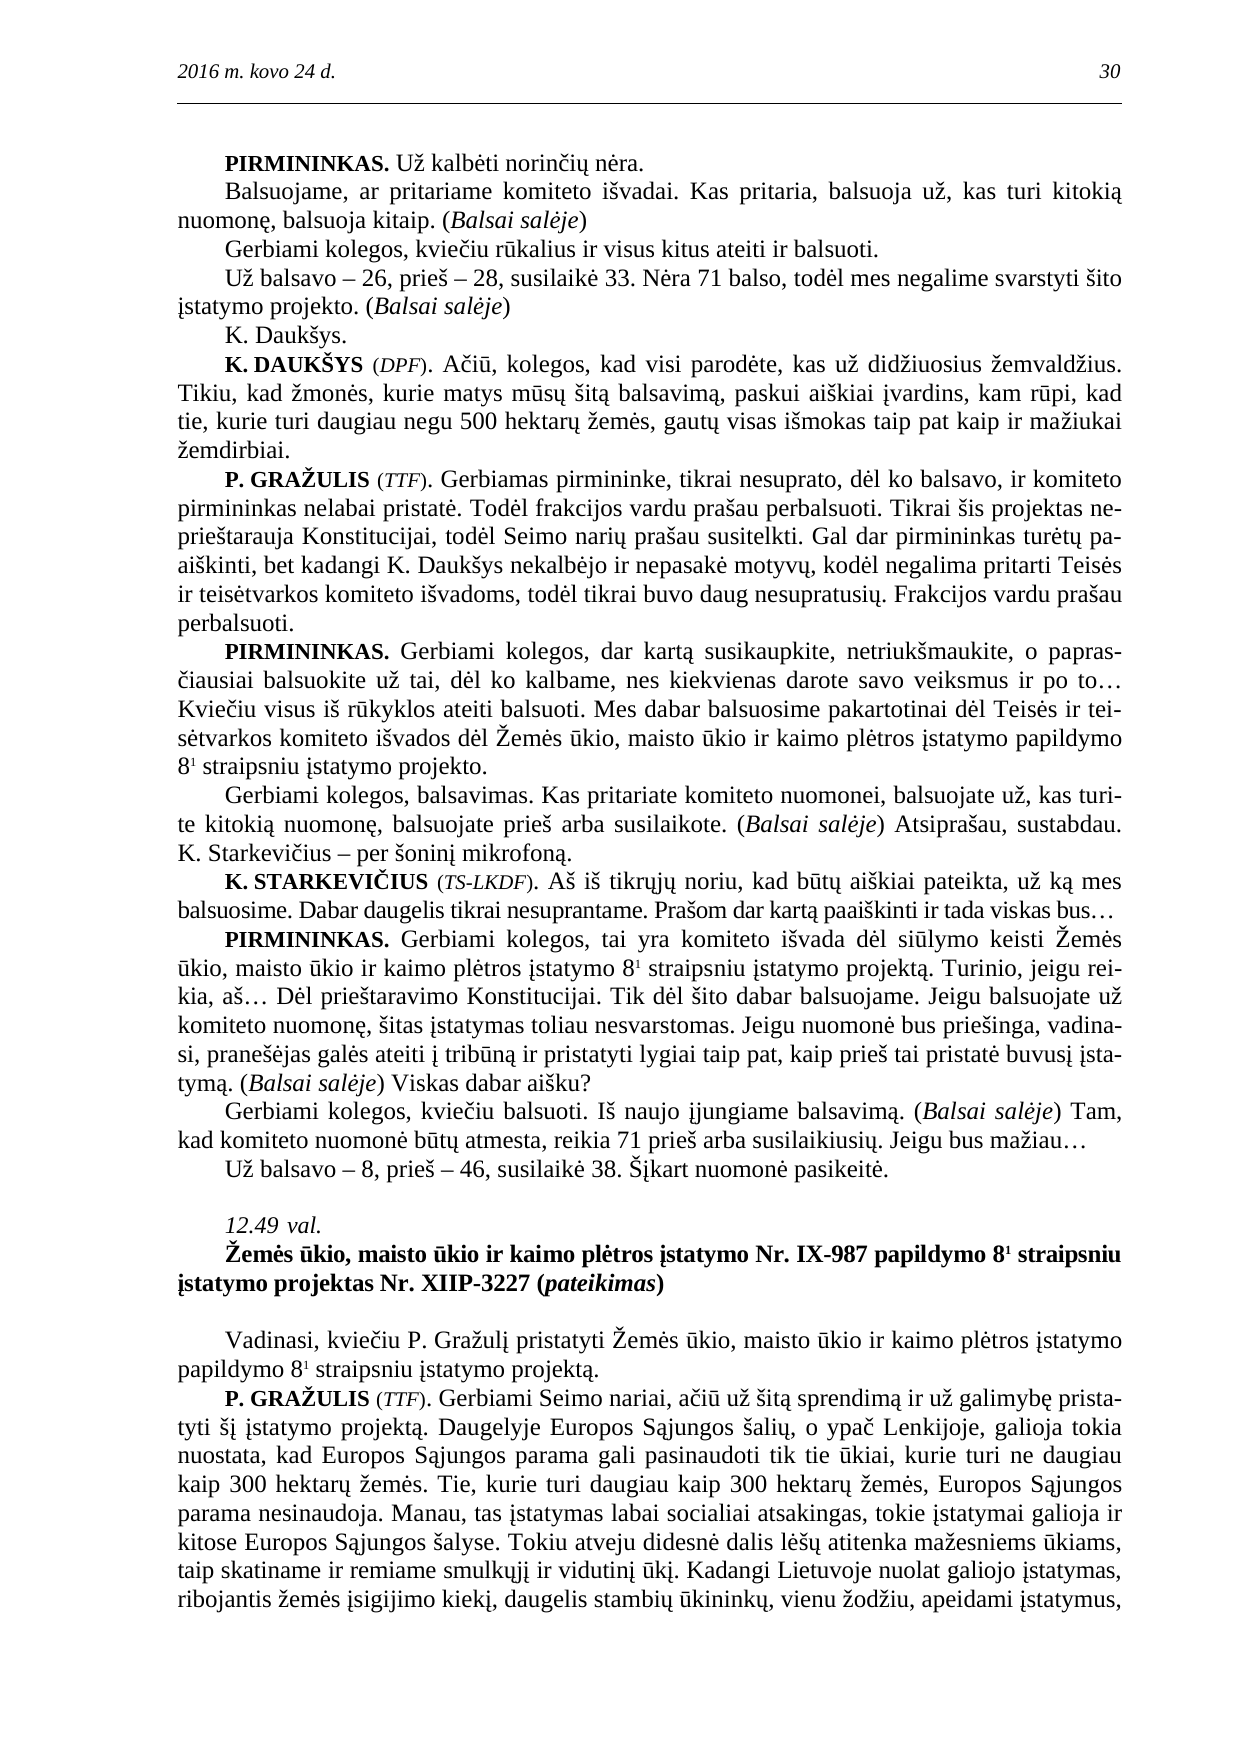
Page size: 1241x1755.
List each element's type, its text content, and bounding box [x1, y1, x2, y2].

text Ger­bia­mi ko­le­gos, kvie­čiu bal­suo­ti. Iš nau­jo įjun­gia­me bal­sa­vi­mą. (Bal­sai sa­lė­je) Tam, kad ko­mi­te­to nuo­mo­nė bū­tų at­mes­ta, rei­kia 71 prieš ar­ba su­si­lai­kiu­sių. Jei­gu bus ma­žiau… [177, 1096, 1122, 1154]
text Už bal­sa­vo – 26, prieš – 28, su­si­lai­kė 33. Nė­ra 71 bal­so, to­dėl mes ne­ga­li­me svars­ty­ti ši­to įsta­ty­mo pro­jek­to. (Bal­sai sa­lė­je) [177, 263, 1122, 320]
text K. Dauk­šys. [177, 320, 1122, 349]
text K. DAUKŠYS (DPF). Ačiū, ko­le­gos, kad vi­si pa­ro­dė­te, kas už di­džiuo­sius žem­val­džius. Ti­kiu, kad žmo­nės, ku­rie ma­tys mū­sų ši­tą bal­sa­vi­mą, pas­kui aiš­kiai įvar­dins, kam rū­pi, kad tie, ku­rie tu­ri dau­giau ne­gu 500 hek­ta­rų že­mės, gau­tų vi­sas iš­mo­kas taip pat kaip ir ma­žiu­kai žem­dir­biai. [177, 349, 1122, 464]
text Ž­e­mės ūkio, mais­to ūkio ir kai­mo plėt­ros įsta­ty­mo Nr. IX-987 pa­pil­dy­mo 81 straips­niu įsta­ty­mo pro­jek­tas Nr. XIIP-3227 (pa­tei­ki­mas) [177, 1239, 1122, 1297]
text 12.49 val. [224, 1211, 1122, 1239]
text P. GRAŽULIS (TTF). Ger­bia­mas pir­mi­nin­ke, tik­rai ne­su­pra­to, dėl ko bal­sa­vo, ir ko­mi­te­to pir­mi­nin­kas ne­la­bai pri­sta­tė. To­dėl frak­ci­jos var­du pra­šau per­bal­suo­ti. Tik­rai šis pro­jek­tas ne­pri­eš­ta­rau­ja Kon­sti­tu­ci­jai, to­dėl Sei­mo na­rių pra­šau su­si­telk­ti. Gal dar pir­mi­nin­kas tu­rė­tų pa­aiš­kin­ti, bet ka­dan­gi K. Dauk­šys ne­kal­bė­jo ir ne­pa­sa­kė mo­ty­vų, ko­dėl ne­ga­li­ma pri­tar­ti Tei­sės ir tei­sėt­var­kos ko­mi­te­to iš­va­doms, to­dėl tik­rai bu­vo daug ne­su­pra­tu­sių. Frak­ci­jos var­du pra­šau per­bal­suo­ti. [177, 464, 1122, 636]
text Už bal­sa­vo – 8, prieš – 46, su­si­lai­kė 38. Šį­kart nuo­mo­nė pa­si­kei­tė. [177, 1154, 1122, 1183]
text PIRMININKAS. Už kal­bė­ti no­rin­čių nė­ra. [177, 148, 1122, 176]
text Ger­bia­mi ko­le­gos, kvie­čiu rū­ka­lius ir vi­sus ki­tus at­ei­ti ir bal­suo­ti. [177, 234, 1122, 263]
text Va­di­na­si, kvie­čiu P. Gra­žu­lį pri­sta­ty­ti Že­mės ūkio, mais­to ūkio ir kai­mo plėt­ros įsta­ty­mo pa­pil­dy­mo 81 straips­niu įsta­ty­mo pro­jek­tą. [177, 1325, 1122, 1383]
text Ger­bia­mi ko­le­gos, bal­sa­vi­mas. Kas pri­ta­ria­te ko­mi­te­to nuo­mo­nei, bal­suo­ja­te už, kas tu­ri­te ki­to­kią nuo­mo­nę, bal­suo­ja­te prieš ar­ba su­si­lai­ko­te. (Bal­sai sa­lė­je) At­si­pra­šau, su­stab­dau. K. Star­ke­vi­čius – per šo­ni­nį mik­ro­fo­ną. [177, 780, 1122, 866]
text P. GRAŽULIS (TTF). Ger­bia­mi Sei­mo na­riai, ačiū už ši­tą spren­di­mą ir už ga­li­my­bę pri­sta­ty­ti šį įsta­ty­mo pro­jek­tą. Dau­ge­ly­je Eu­ro­pos Są­jun­gos ša­lių, o ypač Len­ki­jo­je, ga­lio­ja to­kia nuo­sta­ta, kad Eu­ro­pos Są­jun­gos pa­ra­ma ga­li pa­si­nau­do­ti tik tie ūkiai, ku­rie tu­ri ne dau­giau kaip 300 hek­ta­rų že­mės. Tie, ku­rie tu­ri dau­giau kaip 300 hek­ta­rų že­mės, Eu­ro­pos Są­jun­gos pa­ra­ma ne­si­nau­do­ja. Ma­nau, tas įsta­ty­mas la­bai so­cia­liai at­sa­kin­gas, to­kie įsta­ty­mai ga­lio­ja ir ki­to­se Eu­ro­pos Są­jun­gos ša­ly­se. To­kiu at­ve­ju di­des­nė da­lis lė­šų ati­ten­ka ma­žes­niems ūkiams, taip ska­ti­na­me ir re­mia­me smul­kų­jį ir vi­du­ti­nį ūkį. Ka­dan­gi Lie­tu­vo­je nuo­lat ga­lio­jo įsta­ty­mas, ri­bo­jan­tis že­mės įsi­gi­ji­mo kie­kį, dau­ge­lis stam­bių ūki­nin­kų, vie­nu žo­džiu, apei­da­mi įsta­ty­mus, [177, 1383, 1122, 1613]
text PIRMININKAS. Ger­bia­mi ko­le­gos, dar kar­tą su­si­kaup­ki­te, ne­triukš­mau­ki­te, o pa­pras­čiau­siai bal­suo­ki­te už tai, dėl ko kal­ba­me, nes kiek­vie­nas da­ro­te sa­vo veiks­mus ir po to… Kvie­čiu vi­sus iš rū­kyk­los at­ei­ti bal­suo­ti. Mes da­bar bal­suo­si­me pa­kar­to­ti­nai dėl Tei­sės ir tei­sėt­var­kos ko­mi­te­to iš­va­dos dėl Že­mės ūkio, mais­to ūkio ir kai­mo plėt­ros įsta­ty­mo pa­pil­dy­mo 81 straips­niu įsta­ty­mo pro­jek­to. [177, 636, 1122, 780]
text Bal­suo­ja­me, ar pri­ta­ria­me ko­mi­te­to iš­va­dai. Kas pri­ta­ria, bal­suo­ja už, kas tu­ri ki­to­kią nuo­mo­nę, bal­suo­ja ki­taip. (Bal­sai sa­lė­je) [177, 176, 1122, 234]
text PIRMININKAS. Ger­bia­mi ko­le­gos, tai yra ko­mi­te­to iš­va­da dėl siū­ly­mo keis­ti Že­mės ūkio, mais­to ūkio ir kai­mo plėt­ros įsta­ty­mo 81 straips­niu įsta­ty­mo pro­jek­tą. Tu­ri­nio, jei­gu rei­kia, aš… Dėl prieš­ta­ra­vi­mo Kon­sti­tu­ci­jai. Tik dėl ši­to da­bar bal­suo­ja­me. Jei­gu bal­suo­ja­te už ko­mi­te­to nuo­mo­nę, ši­tas įsta­ty­mas to­liau ne­svars­to­mas. Jei­gu nuo­mo­nė bus prie­šin­ga, va­di­na­si, pra­ne­šė­jas ga­lės at­ei­ti į tri­bū­ną ir pri­sta­ty­ti ly­giai taip pat, kaip prieš tai pri­sta­tė bu­vu­sį įsta­ty­mą. (Bal­sai sa­lė­je) Vis­kas da­bar aiš­ku? [177, 924, 1122, 1096]
text K. STARKEVIČIUS (TS-LKDF). Aš iš tik­rų­jų no­riu, kad bū­tų aiš­kiai pa­teik­ta, už ką mes bal­suo­si­me. Da­bar dau­ge­lis tik­rai ne­su­pran­ta­me. Pra­šom dar kar­tą pa­aiš­kin­ti ir ta­da vis­kas bus… [177, 866, 1122, 924]
